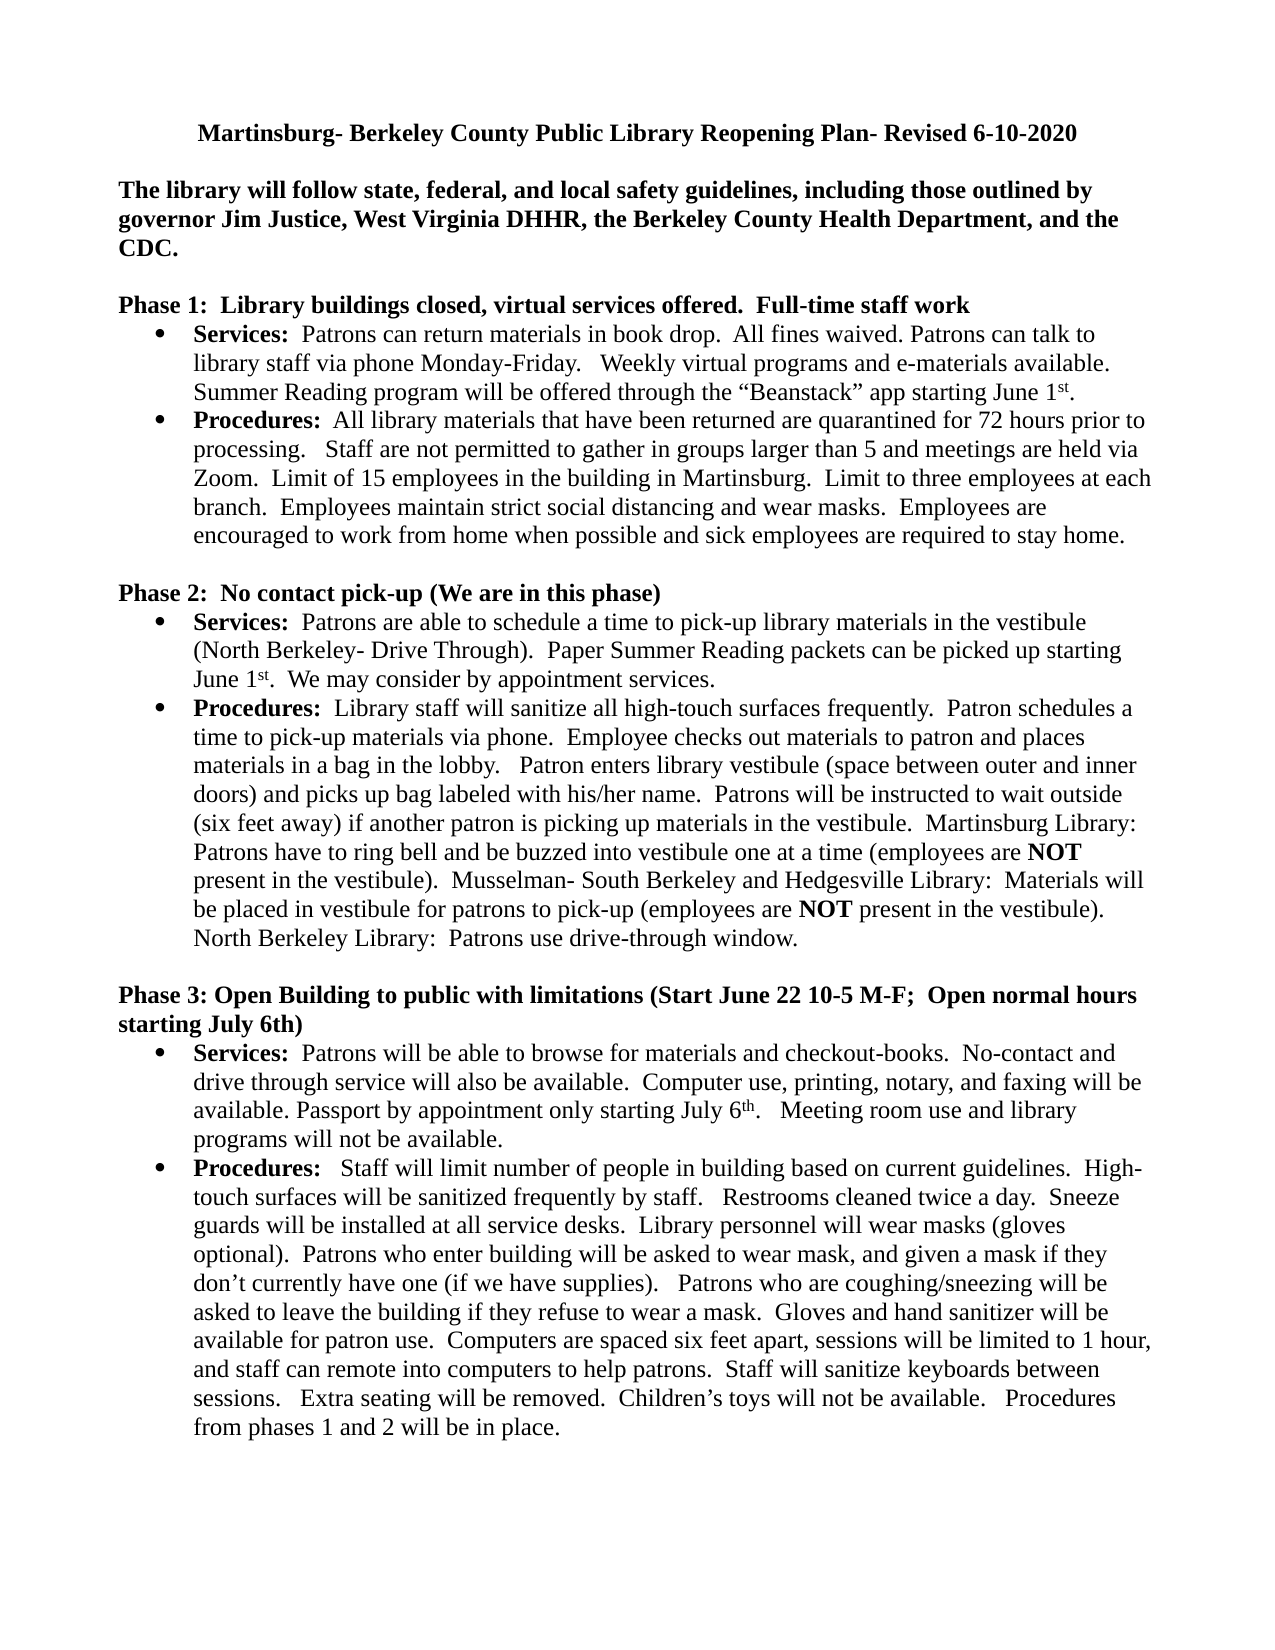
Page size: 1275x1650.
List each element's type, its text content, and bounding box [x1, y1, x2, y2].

list Procedures: Library staff will sanitize all high-touch surfaces frequently. Patron schedules a time to pick-up materials via phone. Employee checks out materials to patron and places materials in a bag in the lobby. Patron enters library vestibule (space between outer and inner doors) and picks up bag labeled with his/her name. Patrons will be instructed to wait outside (six feet away) if another patron is picking up materials in the vestibule. Martinsburg Library: Patrons have to ring bell and be buzzed into vestibule one at a time (employees are NOT present in the vestibule). Musselman- South Berkeley and Hedgesville Library: Materials will be placed in vestibule for patrons to pick-up (employees are NOT present in the vestibule). North Berkeley Library: Patrons use drive-through window. [156, 693, 1157, 952]
text Phase 1: Library buildings closed, virtual services offered. Full-time staff work [118, 291, 1157, 319]
text Phase 2: No contact pick-up (We are in this phase) [118, 578, 1157, 607]
list Services: Patrons will be able to browse for materials and checkout-books. No-contact and drive through service will also be available. Computer use, printing, notary, and faxing will be available. Passport by appointment only starting July 6th. Meeting room use and library programs will not be available. [156, 1038, 1157, 1153]
text The library will follow state, federal, and local safety guidelines, including those outlined by governor Jim Justice, West Virginia DHHR, the Berkeley County Health Department, and the CDC. [118, 176, 1157, 262]
list Procedures: Staff will limit number of people in building based on current guidelines. High-touch surfaces will be sanitized frequently by staff. Restrooms cleaned twice a day. Sneeze guards will be installed at all service desks. Library personnel will wear masks (gloves optional). Patrons who enter building will be asked to wear mask, and given a mask if they don’t currently have one (if we have supplies). Patrons who are coughing/sneezing will be asked to leave the building if they refuse to wear a mask. Gloves and hand sanitizer will be available for patron use. Computers are spaced six feet apart, sessions will be limited to 1 hour, and staff can remote into computers to help patrons. Staff will sanitize keyboards between sessions. Extra seating will be removed. Children’s toys will not be available. Procedures from phases 1 and 2 will be in place. [156, 1153, 1157, 1441]
list Procedures: All library materials that have been returned are quarantined for 72 hours prior to processing. Staff are not permitted to gather in groups larger than 5 and meetings are held via Zoom. Limit of 15 employees in the building in Martinsburg. Limit to three employees at each branch. Employees maintain strict social distancing and wear masks. Employees are encouraged to work from home when possible and sick employees are required to stay home. [156, 406, 1157, 549]
list Services: Patrons are able to schedule a time to pick-up library materials in the vestibule (North Berkeley- Drive Through). Paper Summer Reading packets can be picked up starting June 1st. We may consider by appointment services. [156, 607, 1157, 693]
text Martinsburg- Berkeley County Public Library Reopening Plan- Revised 6-10-2020 [118, 118, 1157, 147]
text Phase 3: Open Building to public with limitations (Start June 22 10-5 M-F; Open normal hours starting July 6th) [118, 981, 1157, 1038]
list Services: Patrons can return materials in book drop. All fines waived. Patrons can talk to library staff via phone Monday-Friday. Weekly virtual programs and e-materials available. Summer Reading program will be offered through the “Beanstack” app starting June 1st. [156, 319, 1157, 406]
